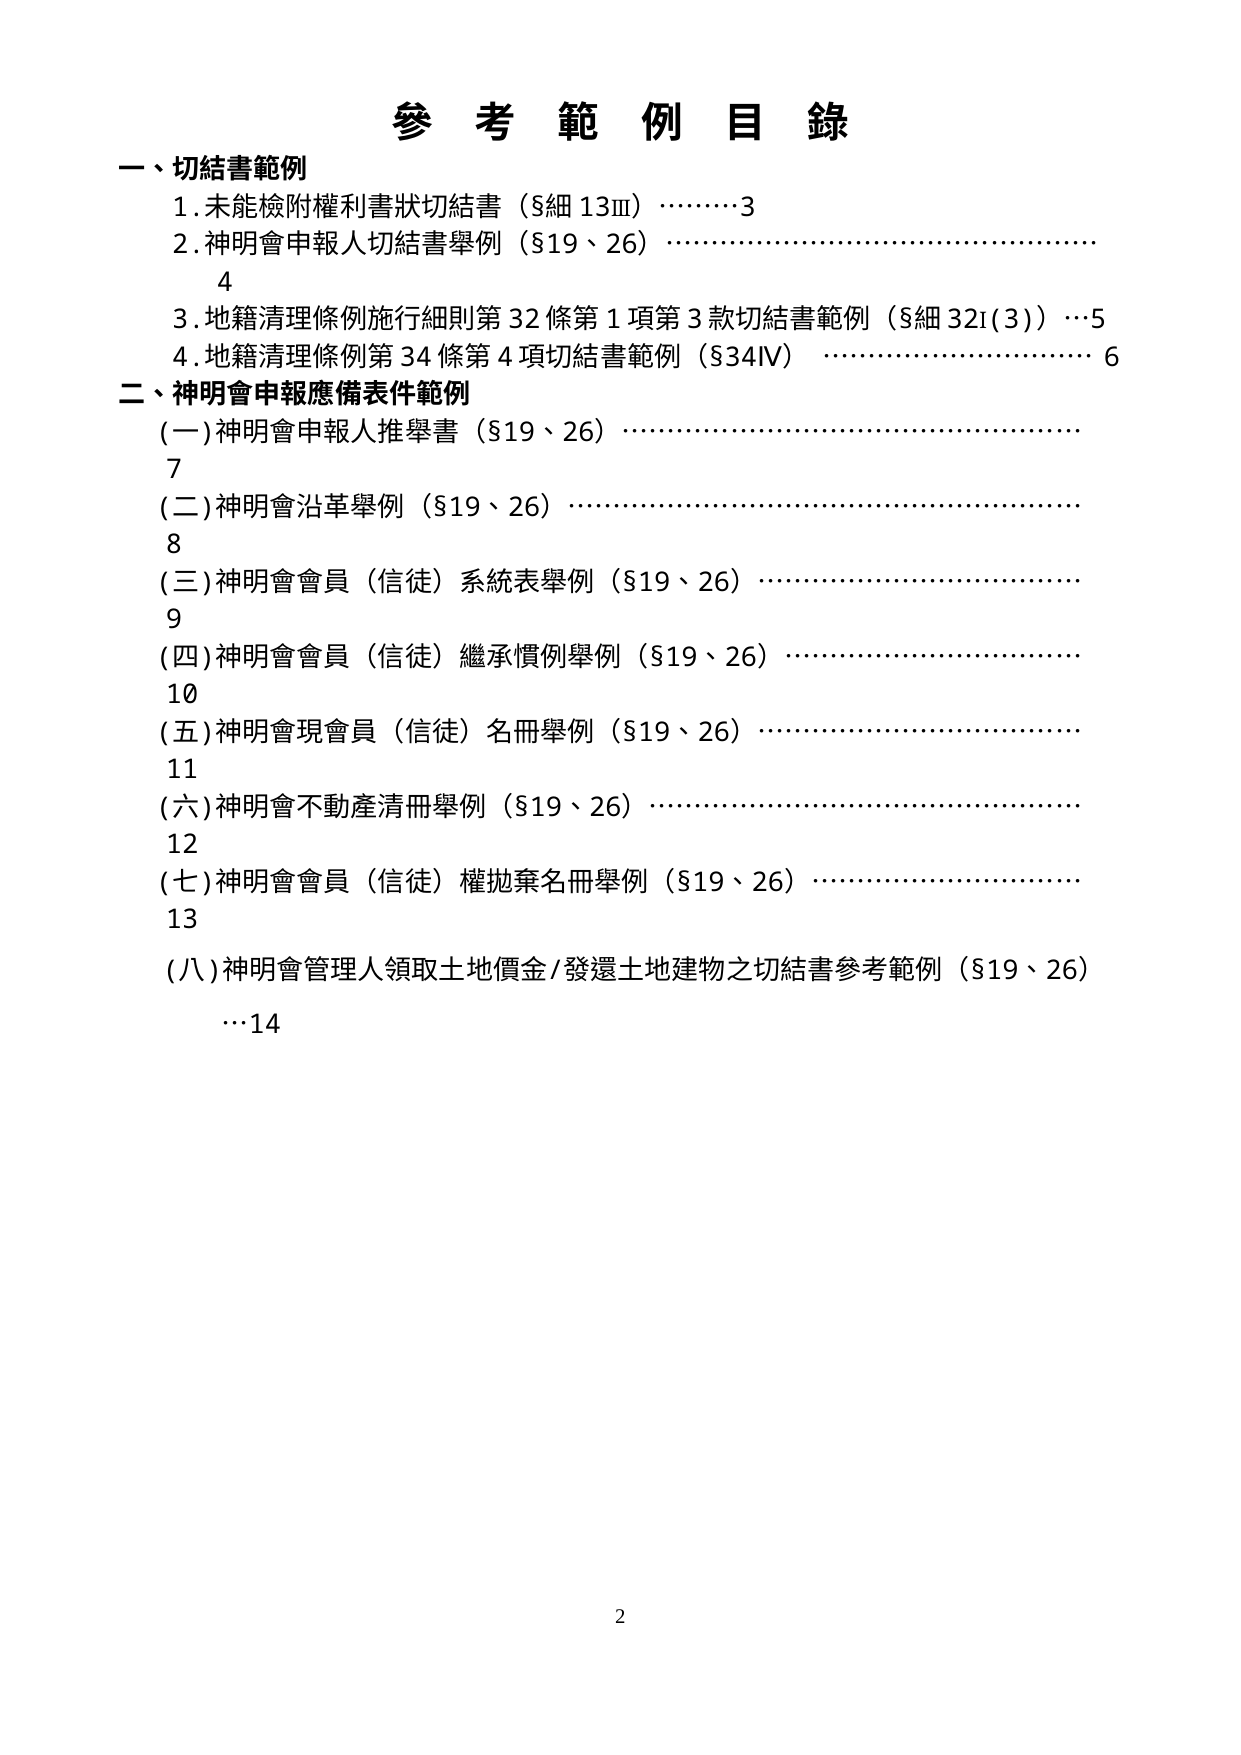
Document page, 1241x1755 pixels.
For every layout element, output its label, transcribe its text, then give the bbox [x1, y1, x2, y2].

text 3.地籍清理條例施行細則第32條第1項第3款切結書範例（§細32Ⅰ(3)）…5 [156, 299, 1122, 336]
text (二)神明會沿革舉例（§19、26）…………………………………………………8 [156, 486, 1097, 561]
text 參 考 範 例 目 錄 [118, 89, 1122, 149]
text (八)神明會管理人領取土地價金/發還土地建物之切結書參考範例（§19、26）…14 [162, 936, 1122, 1045]
text (六)神明會不動產清冊舉例（§19、26）…………………………………………12 [156, 786, 1097, 861]
text (四)神明會會員（信徒）繼承慣例舉例（§19、26）……………………………10 [156, 636, 1097, 711]
text 4.地籍清理條例第34條第4項切結書範例（§34Ⅳ） ………………………… 6 [156, 336, 1122, 374]
text (七)神明會會員（信徒）權拋棄名冊舉例（§19、26）…………………………13 [156, 861, 1097, 936]
text 2.神明會申報人切結書舉例（§19、26）………………………………………… 4 [156, 224, 1122, 299]
text 一、切結書範例 [118, 149, 1122, 186]
text 1.未能檢附權利書狀切結書（§細13Ⅲ）………3 [156, 186, 1122, 224]
text 二、神明會申報應備表件範例 [118, 374, 1122, 411]
text (一)神明會申報人推舉書（§19、26）…………………………………………… 7 [156, 411, 1097, 486]
text (五)神明會現會員（信徒）名冊舉例（§19、26）………………………………11 [156, 711, 1097, 786]
text (三)神明會會員（信徒）系統表舉例（§19、26）………………………………9 [156, 561, 1097, 636]
